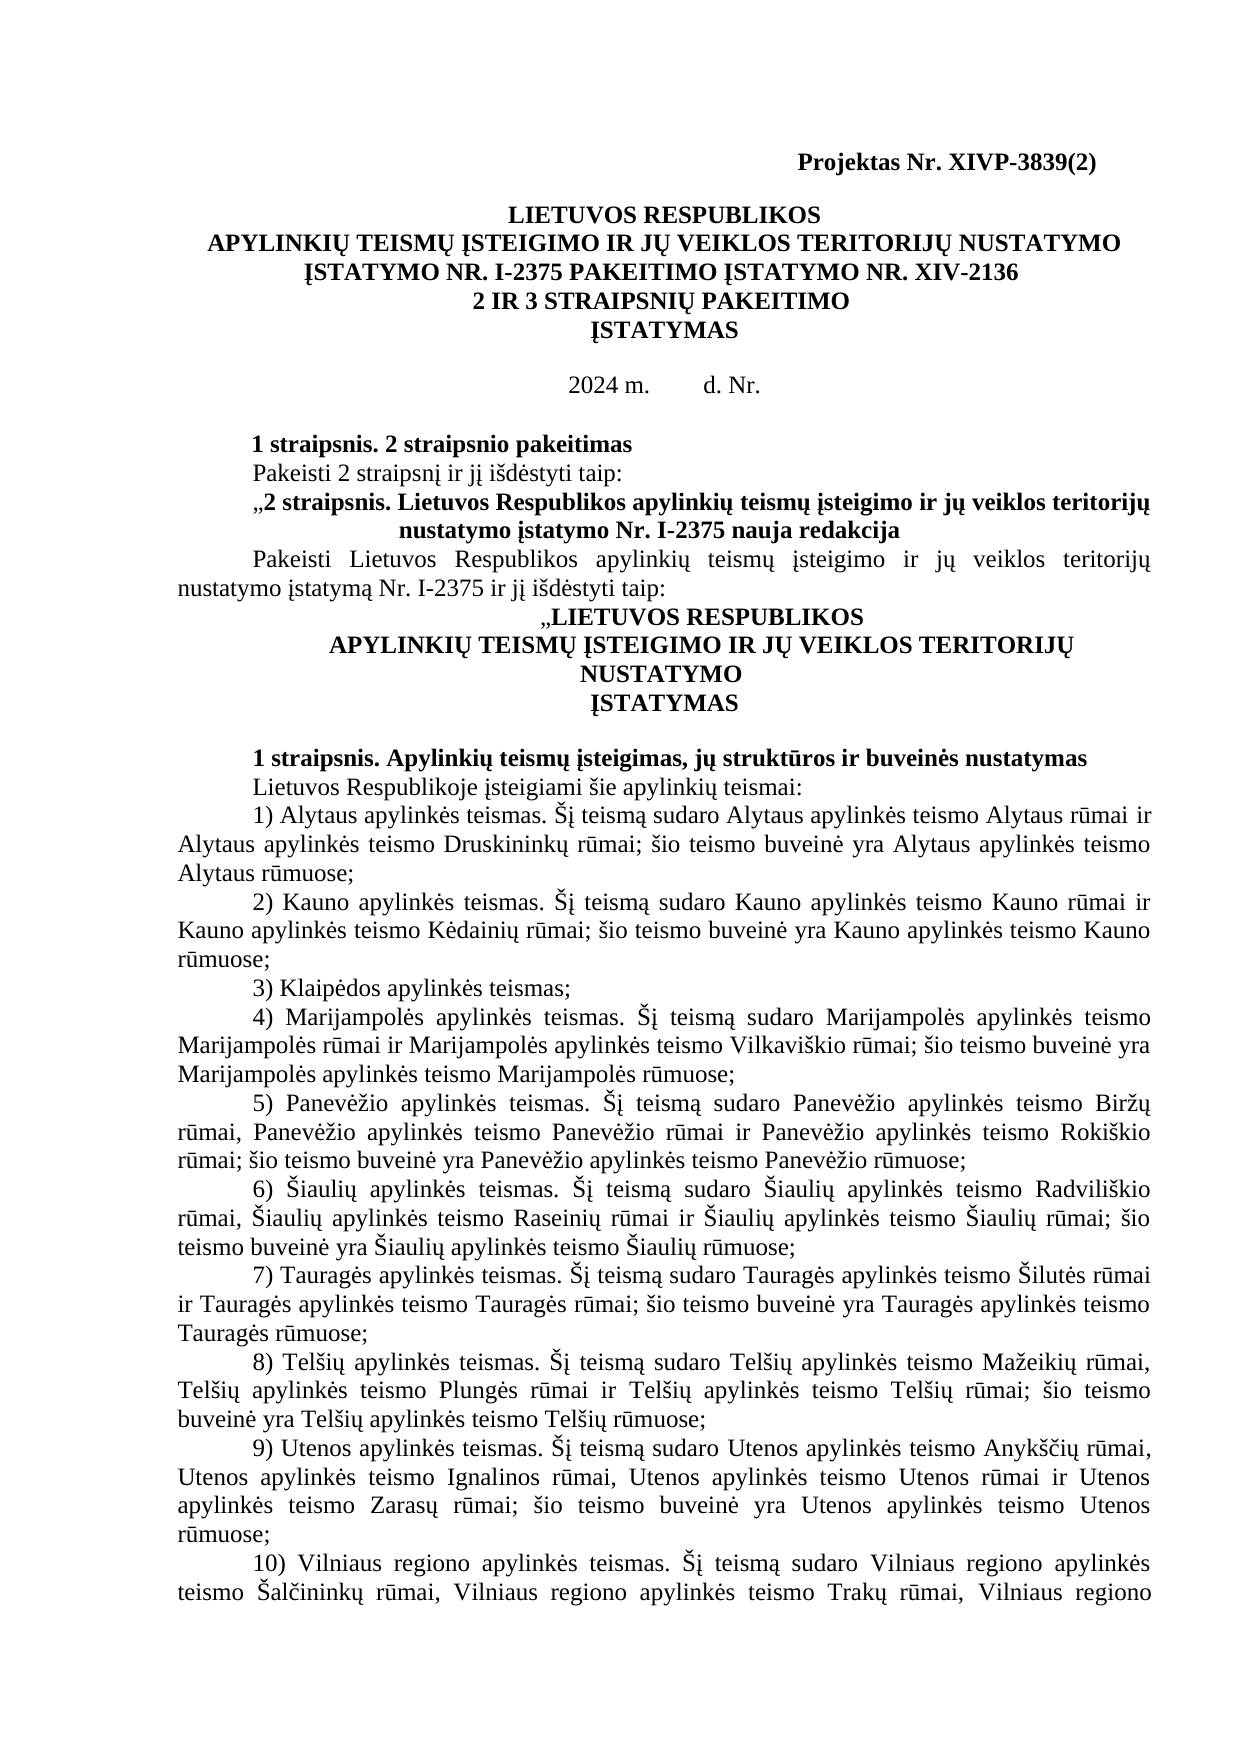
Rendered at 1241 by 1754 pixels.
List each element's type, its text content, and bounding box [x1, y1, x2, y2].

text Pakeisti 2 straipsnį ir jį išdėstyti taip: [177, 458, 1152, 487]
text APYLINKIŲ TEISMŲ ĮSTEIGIMO IR JŲ VEIKLOS TERITORIJŲ NUSTATYMO [177, 630, 1152, 688]
text 1 straipsnis. 2 straipsnio pakeitimas [177, 429, 1152, 458]
text APYLINKIŲ TEISMŲ ĮSTEIGIMO IR JŲ VEIKLOS TERITORIJŲ NUSTATYMO ĮSTATYMO NR. I-2375 PAKEITIMO ĮSTATYMO NR. XIV-2136 [177, 228, 1152, 286]
text 9) Utenos apylinkės teismas. Šį teismą sudaro Utenos apylinkės teismo Anykščių rūmai, Utenos apylinkės teismo Ignalinos rūmai, Utenos apylinkės teismo Utenos rūmai ir Utenos apylinkės teismo Zarasų rūmai; šio teismo buveinė yra Utenos apylinkės teismo Utenos rūmuose; [177, 1433, 1152, 1548]
text 2024 m. d. Nr. [177, 370, 1152, 398]
text 3) Klaipėdos apylinkės teismas; [177, 973, 1152, 1002]
text 7) Tauragės apylinkės teismas. Šį teismą sudaro Tauragės apylinkės teismo Šilutės rūmai ir Tauragės apylinkės teismo Tauragės rūmai; šio teismo buveinė yra Tauragės apylinkės teismo Tauragės rūmuose; [177, 1261, 1152, 1347]
text „LIETUVOS RESPUBLIKOS [177, 602, 1152, 630]
text 1) Alytaus apylinkės teismas. Šį teismą sudaro Alytaus apylinkės teismo Alytaus rūmai ir Alytaus apylinkės teismo Druskininkų rūmai; šio teismo buveinė yra Alytaus apylinkės teismo Alytaus rūmuose; [177, 801, 1152, 887]
text 6) Šiaulių apylinkės teismas. Šį teismą sudaro Šiaulių apylinkės teismo Radviliškio rūmai, Šiaulių apylinkės teismo Raseinių rūmai ir Šiaulių apylinkės teismo Šiaulių rūmai; šio teismo buveinė yra Šiaulių apylinkės teismo Šiaulių rūmuose; [177, 1174, 1152, 1261]
text ĮSTATYMAS [177, 688, 1152, 717]
text 10) Vilniaus regiono apylinkės teismas. Šį teismą sudaro Vilniaus regiono apylinkės teismo Šalčininkų rūmai, Vilniaus regiono apylinkės teismo Trakų rūmai, Vilniaus regiono [177, 1548, 1152, 1606]
text LIETUVOS RESPUBLIKOS [177, 200, 1152, 228]
text 1 straipsnis. Apylinkių teismų įsteigimas, jų struktūros ir buveinės nustatymas [177, 743, 1152, 772]
text 4) Marijampolės apylinkės teismas. Šį teismą sudaro Marijampolės apylinkės teismo Marijampolės rūmai ir Marijampolės apylinkės teismo Vilkaviškio rūmai; šio teismo buveinė yra Marijampolės apylinkės teismo Marijampolės rūmuose; [177, 1002, 1152, 1088]
text Lietuvos Respublikoje įsteigiami šie apylinkių teismai: [177, 772, 1152, 801]
text 2) Kauno apylinkės teismas. Šį teismą sudaro Kauno apylinkės teismo Kauno rūmai ir Kauno apylinkės teismo Kėdainių rūmai; šio teismo buveinė yra Kauno apylinkės teismo Kauno rūmuose; [177, 887, 1152, 973]
text Pakeisti Lietuvos Respublikos apylinkių teismų įsteigimo ir jų veiklos teritorijų nustatymo įstatymą Nr. I-2375 ir jį išdėstyti taip: [177, 544, 1152, 602]
text 5) Panevėžio apylinkės teismas. Šį teismą sudaro Panevėžio apylinkės teismo Biržų rūmai, Panevėžio apylinkės teismo Panevėžio rūmai ir Panevėžio apylinkės teismo Rokiškio rūmai; šio teismo buveinė yra Panevėžio apylinkės teismo Panevėžio rūmuose; [177, 1088, 1152, 1174]
text ĮSTATYMAS [177, 315, 1152, 343]
text Projektas Nr. XIVP-3839(2) [177, 147, 1152, 176]
text 8) Telšių apylinkės teismas. Šį teismą sudaro Telšių apylinkės teismo Mažeikių rūmai, Telšių apylinkės teismo Plungės rūmai ir Telšių apylinkės teismo Telšių rūmai; šio teismo buveinė yra Telšių apylinkės teismo Telšių rūmuose; [177, 1347, 1152, 1433]
text 2 ir 3 STRAIPSNIŲ PAKEITIMO [177, 286, 1152, 315]
text „2 straipsnis. Lietuvos Respublikos apylinkių teismų įsteigimo ir jų veiklos teritorijų nustatymo įstatymo Nr. I-2375 nauja redakcija [252, 487, 1152, 544]
